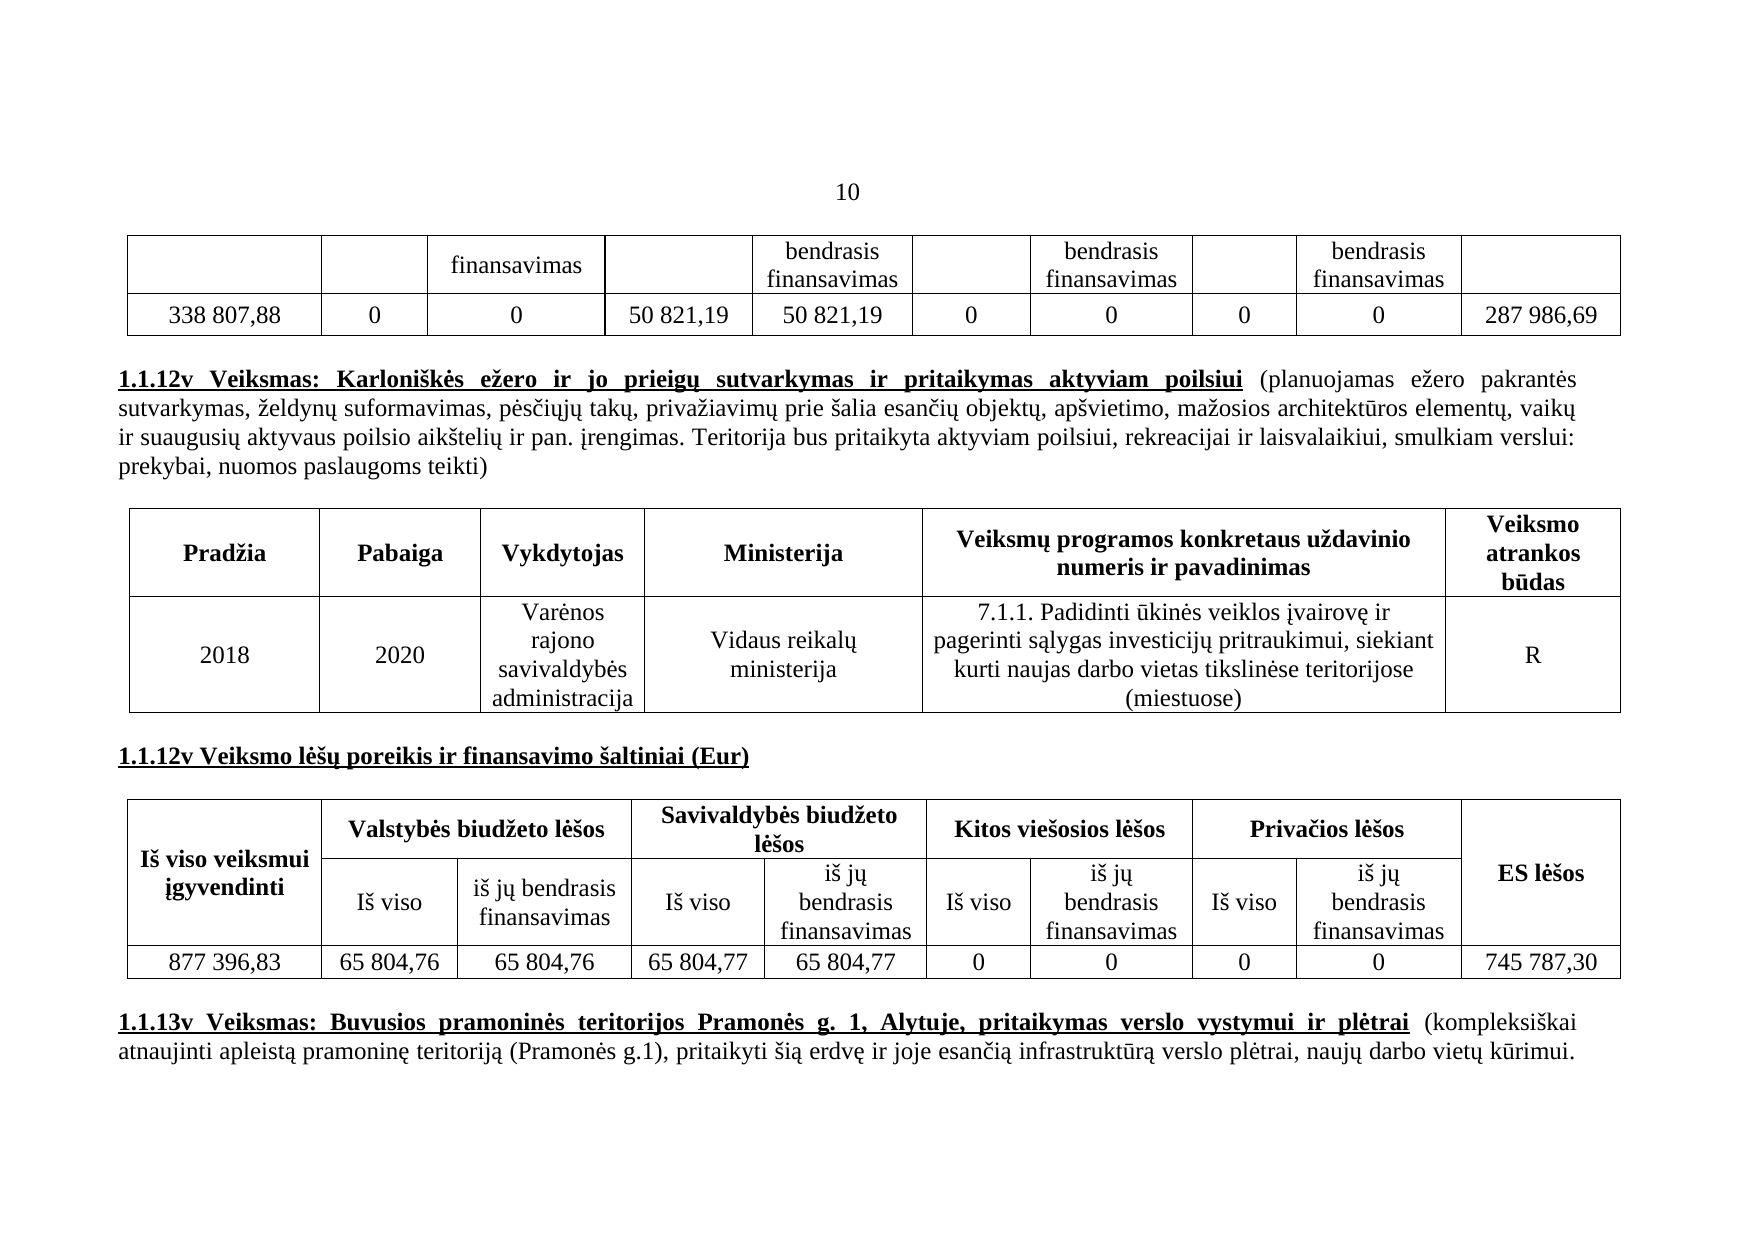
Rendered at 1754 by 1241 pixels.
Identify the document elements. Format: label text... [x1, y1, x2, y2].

table_cell 0 [322, 294, 427, 335]
table_header Iš viso veiksmui įgyvendinti [128, 800, 321, 945]
table_cell bendrasis finansavimas [1031, 236, 1192, 293]
table_cell Iš viso [322, 859, 457, 945]
table_header Ministerija [645, 509, 922, 596]
text 1.1.12v Veiksmo lėšų poreikis ir finansavimo šaltiniai (Eur) [118, 741, 1577, 770]
table_cell 0 [1031, 946, 1192, 977]
table_cell R [1446, 597, 1620, 712]
table_header Pradžia [130, 509, 319, 596]
table_cell 65 804,77 [765, 946, 926, 977]
table_cell 50 821,19 [606, 294, 752, 335]
table_cell Varėnos rajono savivaldybės administracija [481, 597, 644, 712]
table_cell 2018 [130, 597, 319, 712]
table_header Privačios lėšos [1193, 800, 1461, 857]
text 1.1.12v Veiksmas: Karloniškės ežero ir jo prieigų sutvarkymas ir pritaikymas aktyviam poilsiui (planuojamas ežero pakrantės sutvarkymas, želdynų suformavimas, pėsčiųjų takų, privažiavimų prie šalia esančių objektų, apšvietimo, mažosios architektūros elementų, vaikų ir suaugusių aktyvaus poilsio aikštelių ir pan. įrengimas. Teritorija bus pritaikyta aktyviam poilsiui, rekreacijai ir laisvalaikiui, smulkiam verslui: prekybai, nuomos paslaugoms teikti) [118, 364, 1577, 479]
table_cell 0 [1193, 294, 1296, 335]
table_cell 877 396,83 [128, 946, 321, 977]
table_cell 2020 [320, 597, 480, 712]
table_cell 0 [927, 946, 1030, 977]
table_cell 338 807,88 [128, 294, 321, 335]
table_cell bendrasis finansavimas [1297, 236, 1461, 293]
table_header Valstybės biudžeto lėšos [322, 800, 631, 857]
table_header [128, 236, 321, 293]
table_cell [913, 236, 1030, 293]
table_cell [322, 236, 427, 293]
table_header [1462, 236, 1620, 293]
table_cell Iš viso [632, 859, 764, 945]
table_cell 0 [913, 294, 1030, 335]
text 1.1.13v Veiksmas: Buvusios pramoninės teritorijos Pramonės g. 1, Alytuje, pritaikymas verslo vystymui ir plėtrai (kompleksiškai atnaujinti apleistą pramoninę teritoriją (Pramonės g.1), pritaikyti šią erdvę ir joje esančią infrastruktūrą verslo plėtrai, naujų darbo vietų kūrimui. [118, 1007, 1577, 1065]
table_header Veiksmo atrankos būdas [1446, 509, 1620, 596]
table_cell bendrasis finansavimas [753, 236, 912, 293]
table_cell 745 787,30 [1462, 946, 1620, 977]
table_cell 287 986,69 [1462, 294, 1620, 335]
table_cell 0 [1297, 946, 1461, 977]
table_cell iš jų bendrasis finansavimas [458, 859, 631, 945]
table_cell iš jų bendrasis finansavimas [765, 859, 926, 945]
table_cell Vidaus reikalų ministerija [645, 597, 922, 712]
table_header Vykdytojas [481, 509, 644, 596]
table_cell 0 [1193, 946, 1296, 977]
table_cell Iš viso [927, 859, 1030, 945]
table_cell 65 804,77 [632, 946, 764, 977]
table_cell iš jų bendrasis finansavimas [1297, 859, 1461, 945]
table_header Savivaldybės biudžeto lėšos [632, 800, 926, 857]
table_header Pabaiga [320, 509, 480, 596]
table_header Kitos viešosios lėšos [927, 800, 1192, 857]
table_cell 65 804,76 [322, 946, 457, 977]
table_header Veiksmų programos konkretaus uždavinio numeris ir pavadinimas [923, 509, 1445, 596]
table_cell [1193, 236, 1296, 293]
table_cell 0 [1297, 294, 1461, 335]
table_cell [606, 236, 752, 293]
table_cell finansavimas [428, 236, 604, 293]
table_cell 0 [1031, 294, 1192, 335]
table_cell iš jų bendrasis finansavimas [1031, 859, 1192, 945]
table_header ES lėšos [1462, 800, 1620, 945]
table_cell 50 821,19 [753, 294, 912, 335]
table_cell 7.1.1. Padidinti ūkinės veiklos įvairovę ir pagerinti sąlygas investicijų pritraukimui, siekiant kurti naujas darbo vietas tikslinėse teritorijose (miestuose) [923, 597, 1445, 712]
table_cell 0 [428, 294, 604, 335]
table_cell 65 804,76 [458, 946, 631, 977]
table_cell Iš viso [1193, 859, 1296, 945]
